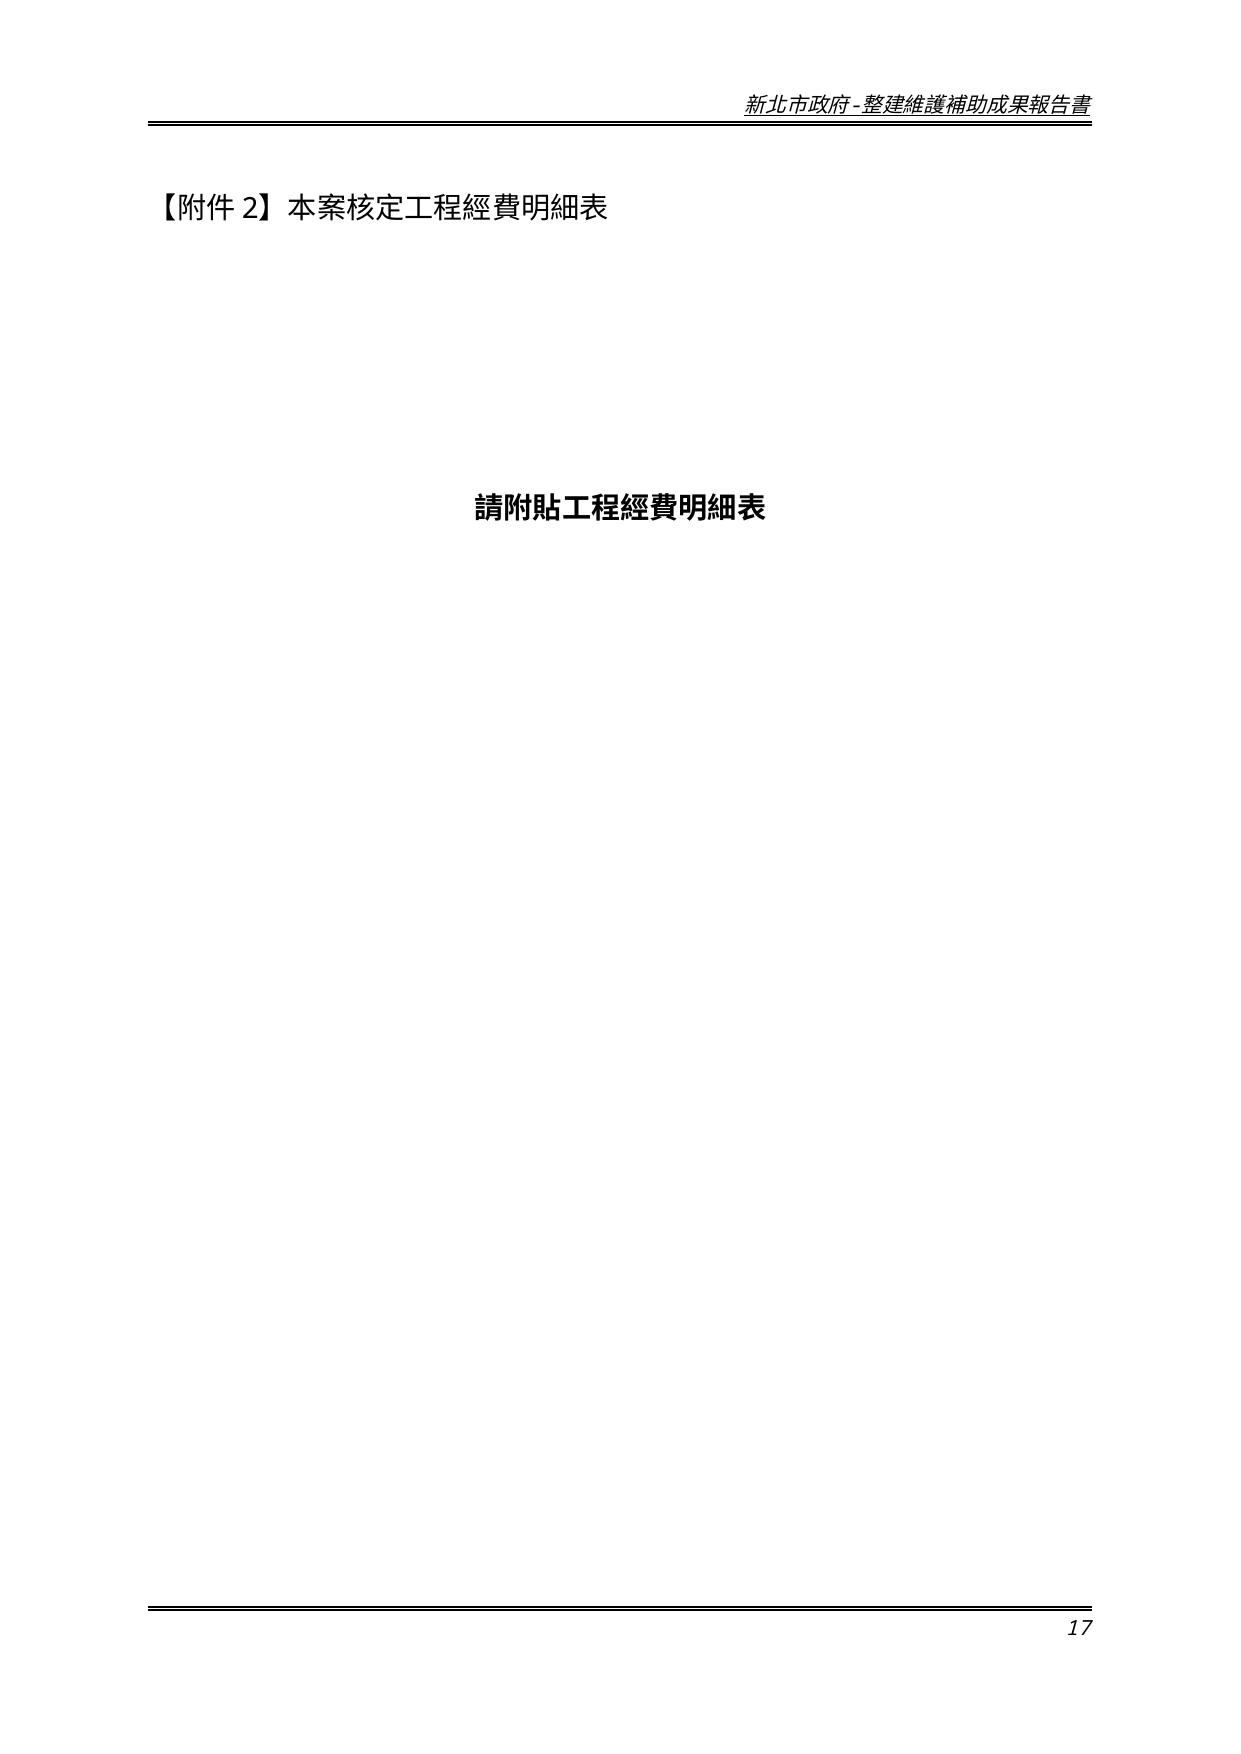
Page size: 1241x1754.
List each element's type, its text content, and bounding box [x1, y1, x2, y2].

text 請附貼工程經費明細表 [148, 464, 1092, 527]
text 【附件2】本案核定工程經費明細表 [148, 164, 1092, 227]
